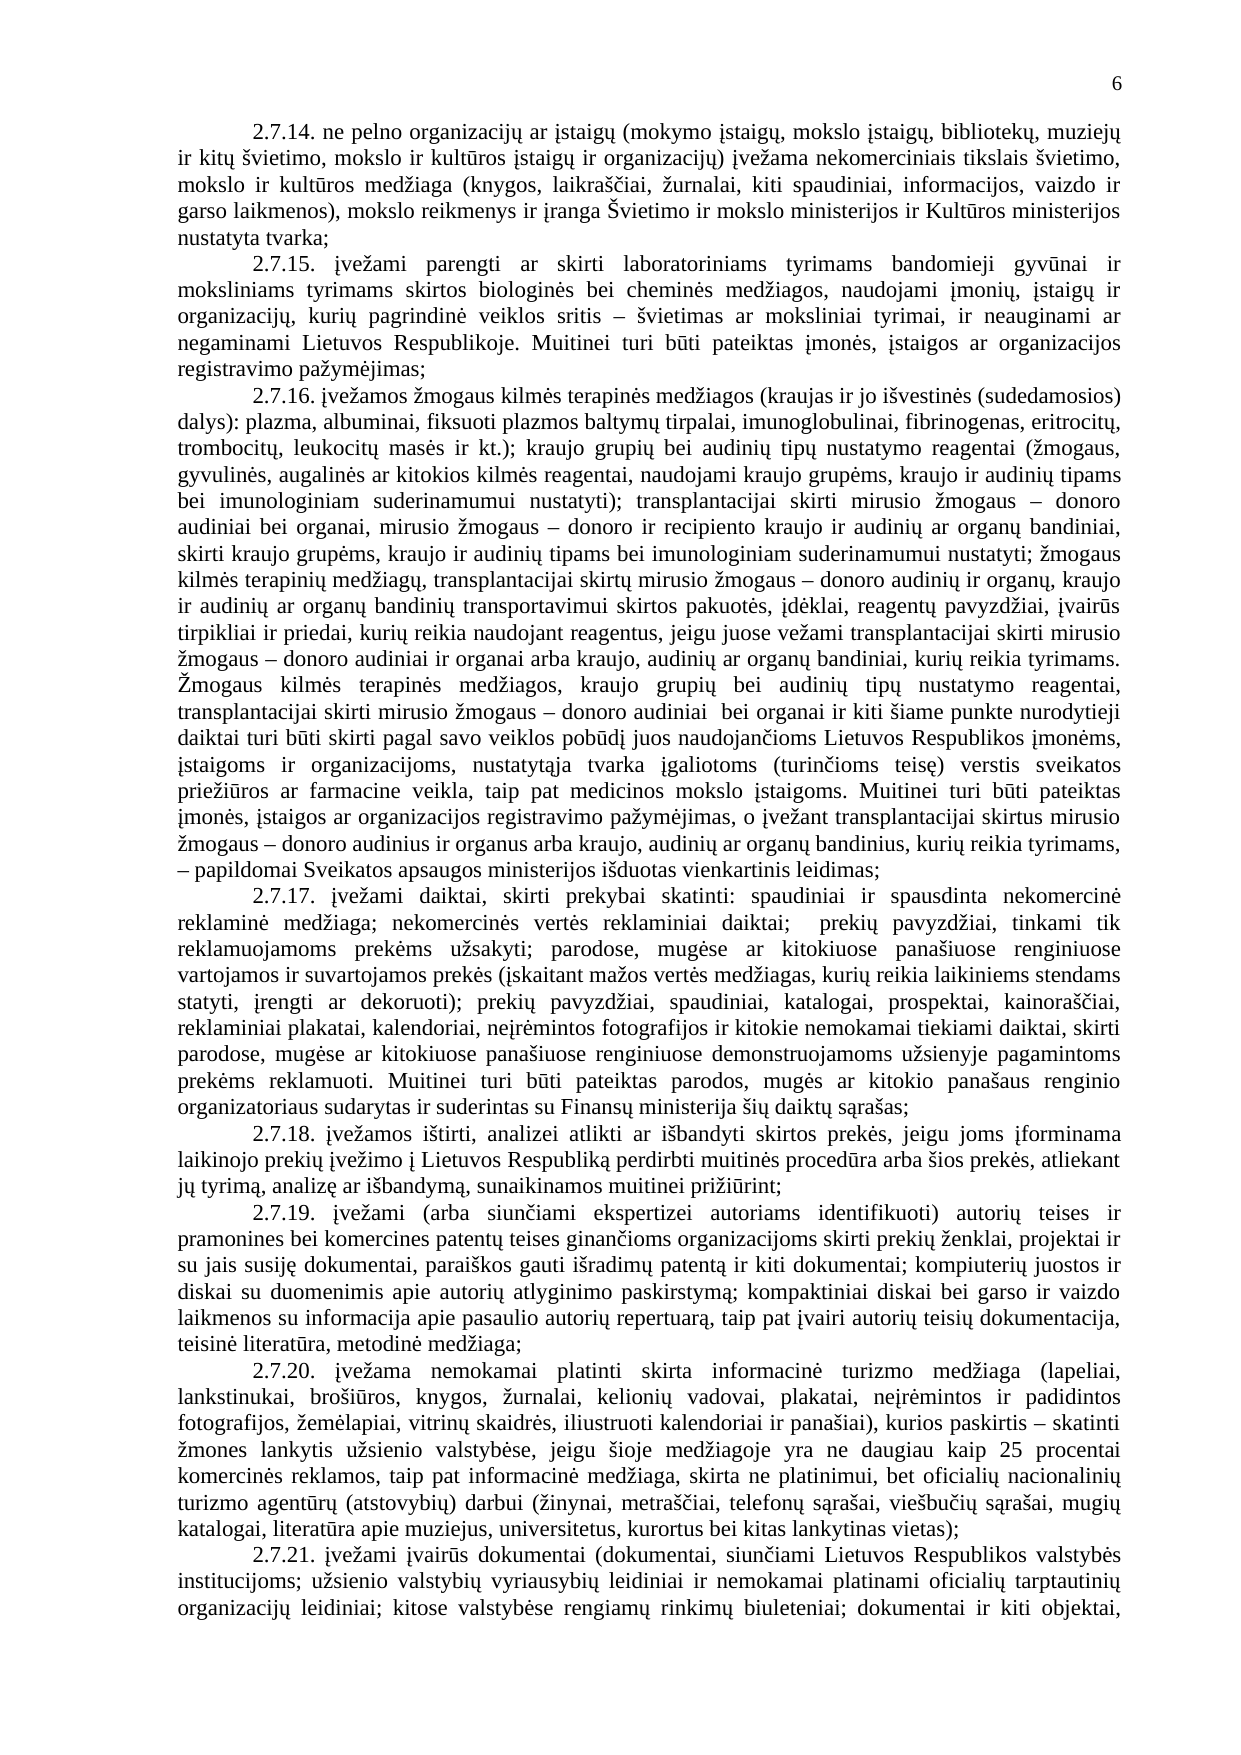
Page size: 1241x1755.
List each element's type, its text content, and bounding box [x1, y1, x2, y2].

text 2.7.18. įvežamos ištirti, analizei atlikti ar išbandyti skirtos prekės, jeigu joms įforminama laikinojo prekių įvežimo į Lietuvos Respubliką perdirbti muitinės procedūra arba šios prekės, atliekant jų tyrimą, analizę ar išbandymą, sunaikinamos muitinei prižiūrint; [177, 1119, 1122, 1199]
text 2.7.17. įvežami daiktai, skirti prekybai skatinti: spaudiniai ir spausdinta nekomercinė reklaminė medžiaga; nekomercinės vertės reklaminiai daiktai; prekių pavyzdžiai, tinkami tik reklamuojamoms prekėms užsakyti; parodose, mugėse ar kitokiuose panašiuose renginiuose vartojamos ir suvartojamos prekės (įskaitant mažos vertės medžiagas, kurių reikia laikiniems stendams statyti, įrengti ar dekoruoti); prekių pavyzdžiai, spaudiniai, katalogai, prospektai, kainoraščiai, reklaminiai plakatai, kalendoriai, neįrėmintos fotografijos ir kitokie nemokamai tiekiami daiktai, skirti parodose, mugėse ar kitokiuose panašiuose renginiuose demonstruojamoms užsienyje pagamintoms prekėms reklamuoti. Muitinei turi būti pateiktas parodos, mugės ar kitokio panašaus renginio organizatoriaus sudarytas ir suderintas su Finansų ministerija šių daiktų sąrašas; [177, 882, 1122, 1119]
text 2.7.21. įvežami įvairūs dokumentai (dokumentai, siunčiami Lietuvos Respublikos valstybės institucijoms; užsienio valstybių vyriausybių leidiniai ir nemokamai platinami oficialių tarptautinių organizacijų leidiniai; kitose valstybėse rengiamų rinkimų biuleteniai; dokumentai ir kiti objektai, [177, 1541, 1122, 1620]
text 2.7.16. įvežamos žmogaus kilmės terapinės medžiagos (kraujas ir jo išvestinės (sudedamosios) dalys): plazma, albuminai, fiksuoti plazmos baltymų tirpalai, imunoglobulinai, fibrinogenas, eritrocitų, trombocitų, leukocitų masės ir kt.); kraujo grupių bei audinių tipų nustatymo reagentai (žmogaus, gyvulinės, augalinės ar kitokios kilmės reagentai, naudojami kraujo grupėms, kraujo ir audinių tipams bei imunologiniam suderinamumui nustatyti); transplantacijai skirti mirusio žmogaus – donoro audiniai bei organai, mirusio žmogaus – donoro ir recipiento kraujo ir audinių ar organų bandiniai, skirti kraujo grupėms, kraujo ir audinių tipams bei imunologiniam suderinamumui nustatyti; žmogaus kilmės terapinių medžiagų, transplantacijai skirtų mirusio žmogaus – donoro audinių ir organų, kraujo ir audinių ar organų bandinių transportavimui skirtos pakuotės, įdėklai, reagentų pavyzdžiai, įvairūs tirpikliai ir priedai, kurių reikia naudojant reagentus, jeigu juose vežami transplantacijai skirti mirusio žmogaus – donoro audiniai ir organai arba kraujo, audinių ar organų bandiniai, kurių reikia tyrimams. Žmogaus kilmės terapinės medžiagos, kraujo grupių bei audinių tipų nustatymo reagentai, transplantacijai skirti mirusio žmogaus – donoro audiniai bei organai ir kiti šiame punkte nurodytieji daiktai turi būti skirti pagal savo veiklos pobūdį juos naudojančioms Lietuvos Respublikos įmonėms, įstaigoms ir organizacijoms, nustatytąja tvarka įgaliotoms (turinčioms teisę) verstis sveikatos priežiūros ar farmacine veikla, taip pat medicinos mokslo įstaigoms. Muitinei turi būti pateiktas įmonės, įstaigos ar organizacijos registravimo pažymėjimas, o įvežant transplantacijai skirtus mirusio žmogaus – donoro audinius ir organus arba kraujo, audinių ar organų bandinius, kurių reikia tyrimams, – papildomai Sveikatos apsaugos ministerijos išduotas vienkartinis leidimas; [177, 382, 1122, 882]
text 2.7.15. įvežami parengti ar skirti laboratoriniams tyrimams bandomieji gyvūnai ir moksliniams tyrimams skirtos biologinės bei cheminės medžiagos, naudojami įmonių, įstaigų ir organizacijų, kurių pagrindinė veiklos sritis – švietimas ar moksliniai tyrimai, ir neauginami ar negaminami Lietuvos Respublikoje. Muitinei turi būti pateiktas įmonės, įstaigos ar organizacijos registravimo pažymėjimas; [177, 250, 1122, 382]
text 2.7.20. įvežama nemokamai platinti skirta informacinė turizmo medžiaga (lapeliai, lankstinukai, brošiūros, knygos, žurnalai, kelionių vadovai, plakatai, neįrėmintos ir padidintos fotografijos, žemėlapiai, vitrinų skaidrės, iliustruoti kalendoriai ir panašiai), kurios paskirtis – skatinti žmones lankytis užsienio valstybėse, jeigu šioje medžiagoje yra ne daugiau kaip 25 procentai komercinės reklamos, taip pat informacinė medžiaga, skirta ne platinimui, bet oficialių nacionalinių turizmo agentūrų (atstovybių) darbui (žinynai, metraščiai, telefonų sąrašai, viešbučių sąrašai, mugių katalogai, literatūra apie muziejus, universitetus, kurortus bei kitas lankytinas vietas); [177, 1357, 1122, 1541]
text 2.7.19. įvežami (arba siunčiami ekspertizei autoriams identifikuoti) autorių teises ir pramonines bei komercines patentų teises ginančioms organizacijoms skirti prekių ženklai, projektai ir su jais susiję dokumentai, paraiškos gauti išradimų patentą ir kiti dokumentai; kompiuterių juostos ir diskai su duomenimis apie autorių atlyginimo paskirstymą; kompaktiniai diskai bei garso ir vaizdo laikmenos su informacija apie pasaulio autorių repertuarą, taip pat įvairi autorių teisių dokumentacija, teisinė literatūra, metodinė medžiaga; [177, 1199, 1122, 1357]
text 2.7.14. ne pelno organizacijų ar įstaigų (mokymo įstaigų, mokslo įstaigų, bibliotekų, muziejų ir kitų švietimo, mokslo ir kultūros įstaigų ir organizacijų) įvežama nekomerciniais tikslais švietimo, mokslo ir kultūros medžiaga (knygos, laikraščiai, žurnalai, kiti spaudiniai, informacijos, vaizdo ir garso laikmenos), mokslo reikmenys ir įranga Švietimo ir mokslo ministerijos ir Kultūros ministerijos nustatyta tvarka; [177, 118, 1122, 250]
